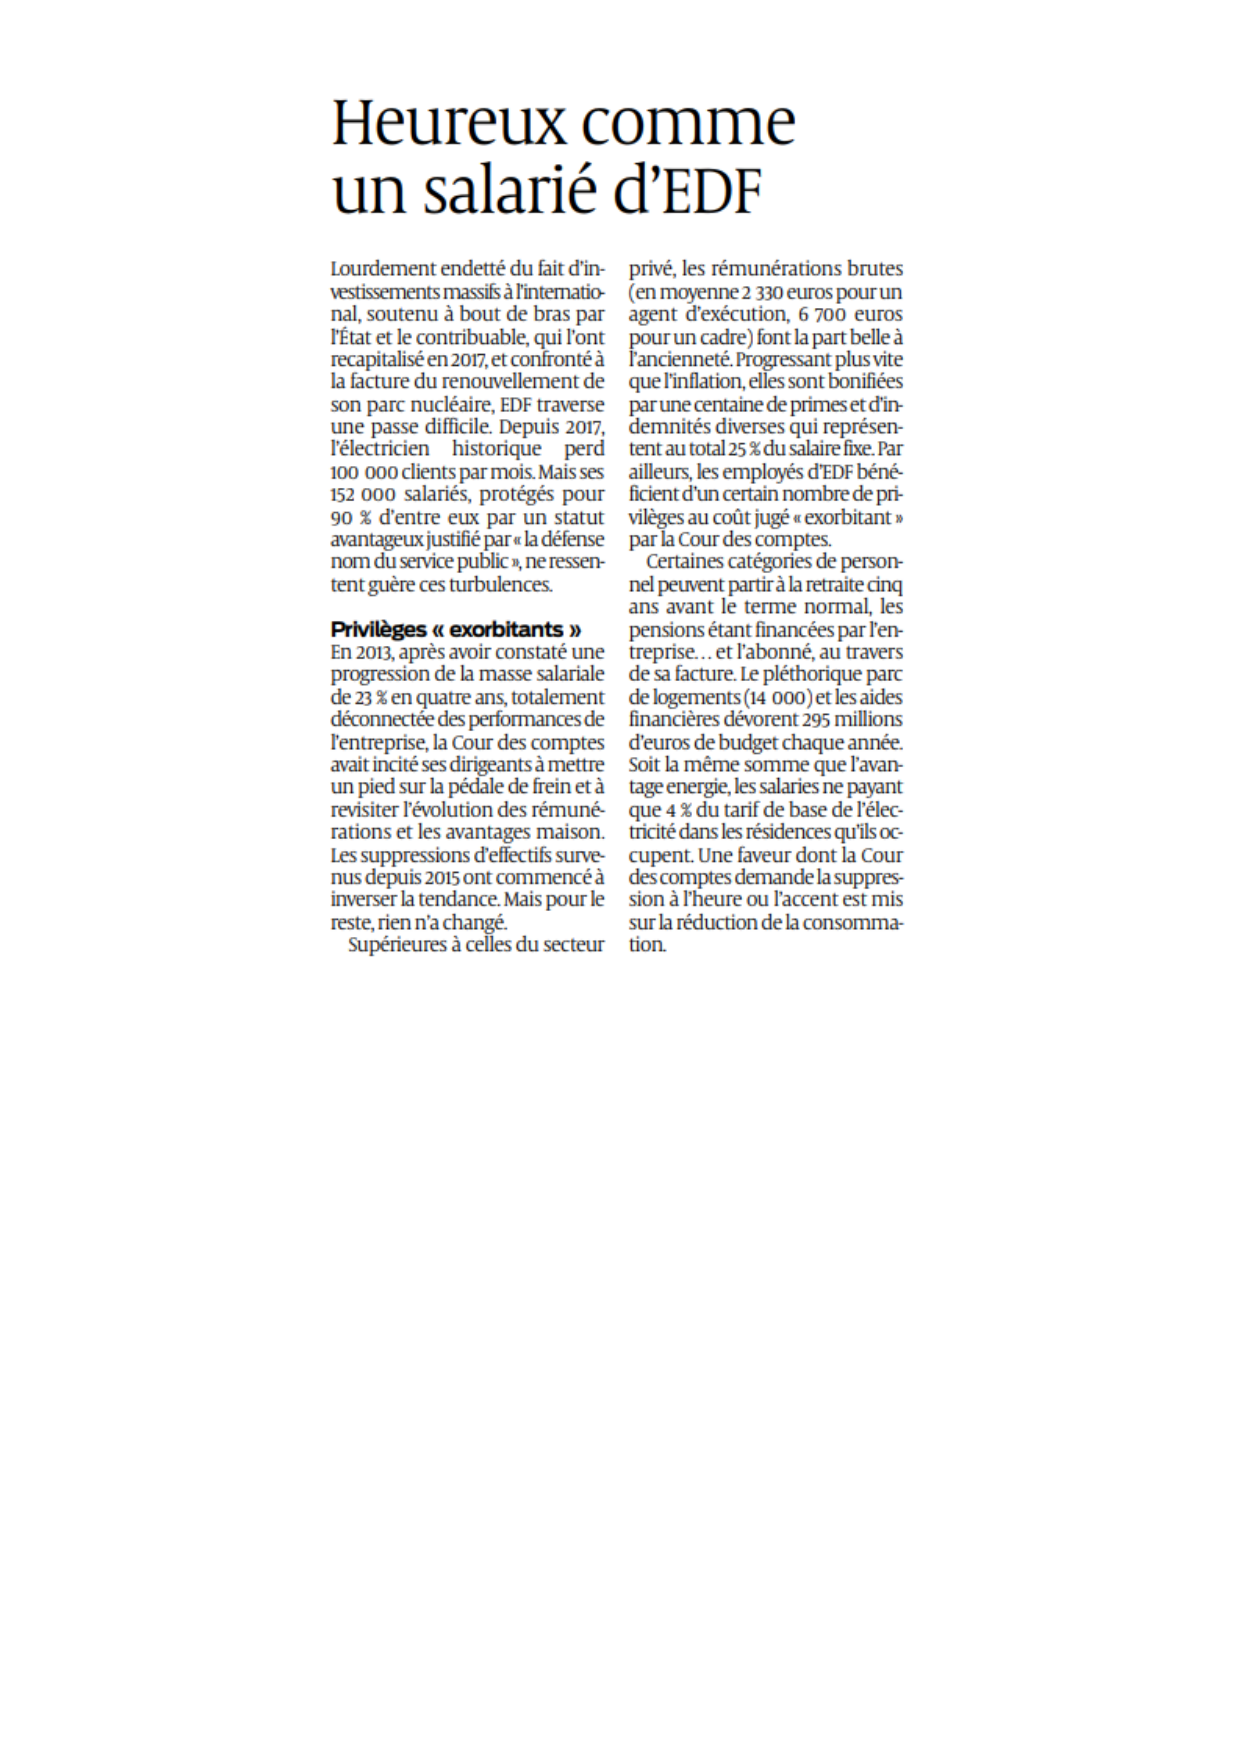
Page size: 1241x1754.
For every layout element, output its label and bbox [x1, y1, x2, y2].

picture [326, 88, 914, 972]
